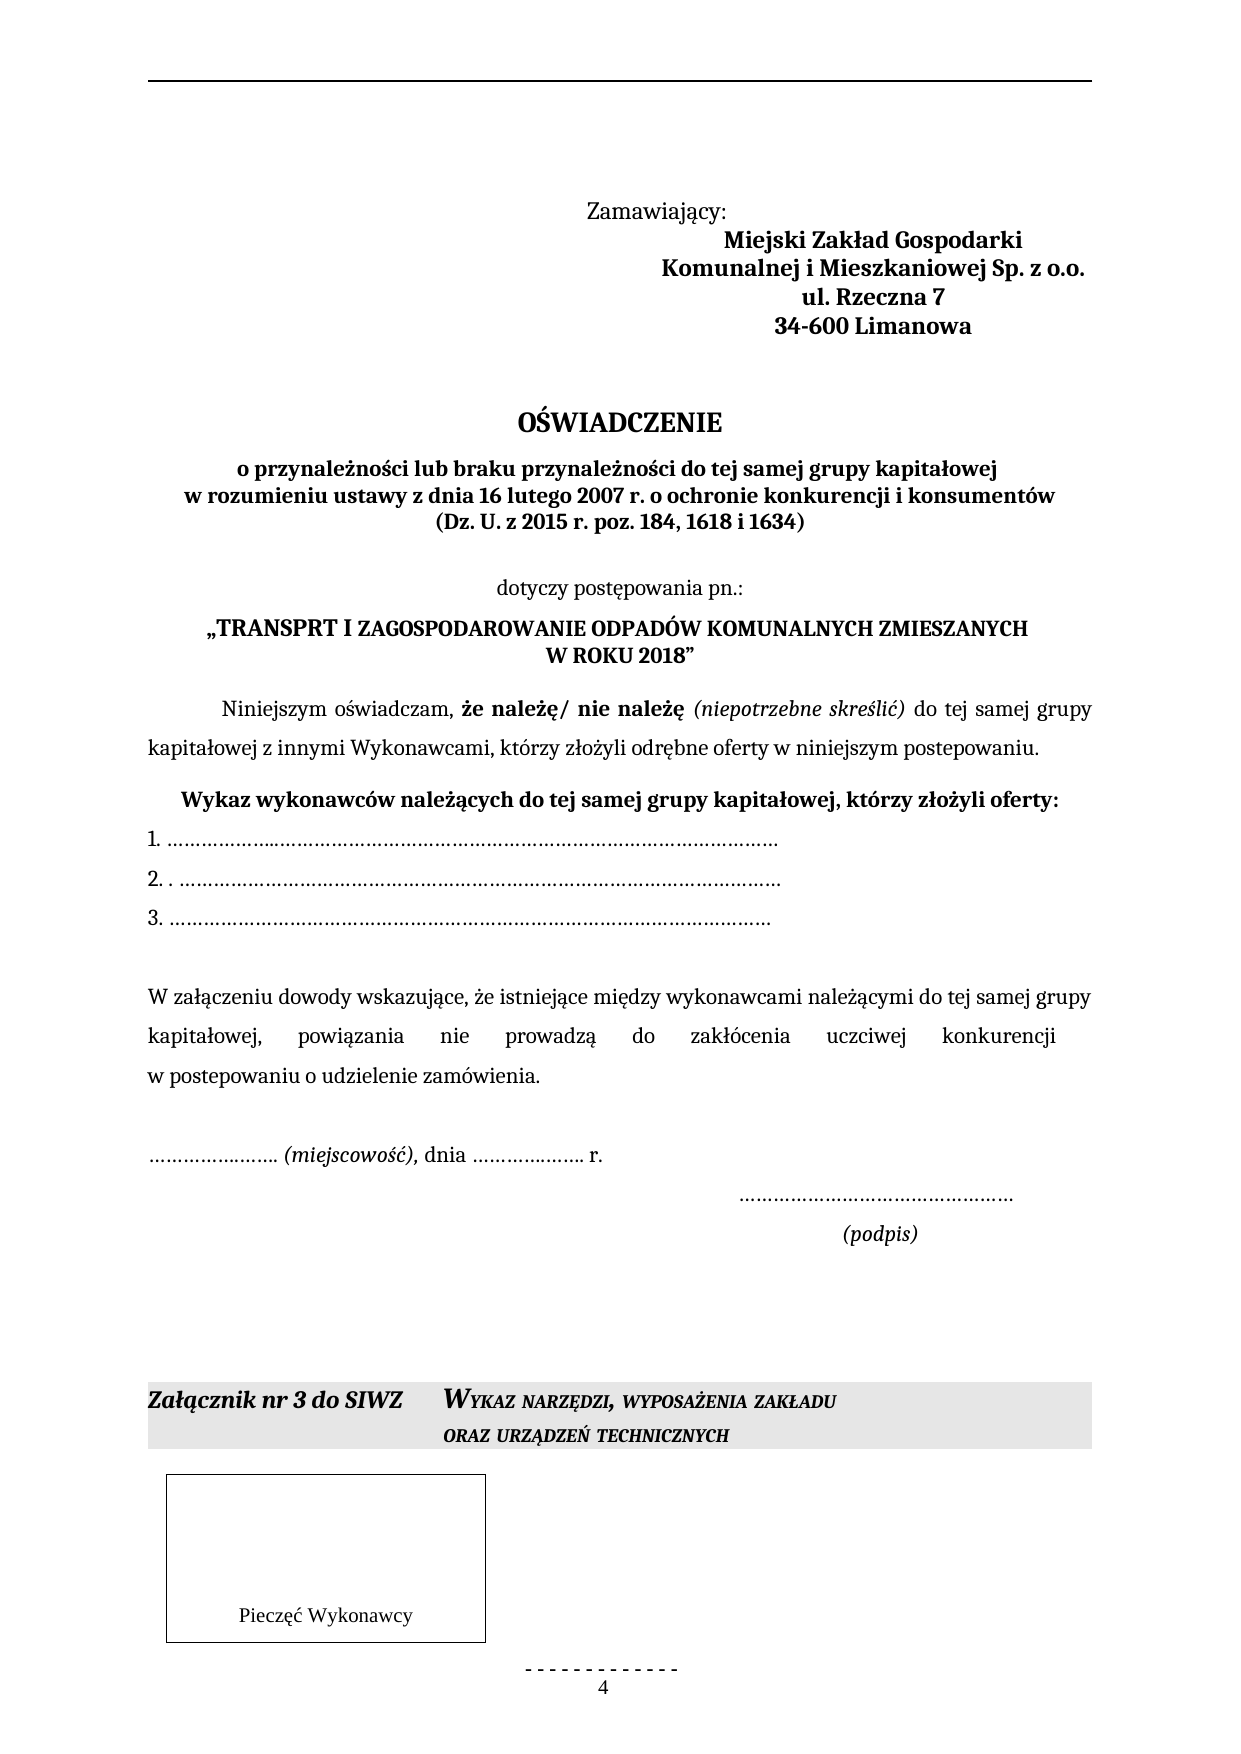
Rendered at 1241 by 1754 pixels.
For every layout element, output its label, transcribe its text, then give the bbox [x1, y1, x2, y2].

text dotyczy postępowania pn.: [148, 575, 1092, 601]
text w rozumieniu ustawy z dnia 16 lutego 2007 r. o ochronie konkurencji i konsumentów [148, 482, 1092, 509]
text 34-600 Limanowa [654, 312, 1092, 341]
text (podpis) [738, 1221, 1092, 1247]
text Miejski Zakład Gospodarki Komunalnej i Mieszkaniowej Sp. z o.o. [654, 226, 1092, 283]
text 1. ………………..…………………………………………………………………………… [148, 826, 1092, 852]
text Niniejszym oświadczam, że należę/ nie należę (niepotrzebne skreślić) do tej samej grupy kapitałowej z innymi Wykonawcami, którzy złożyli odrębne oferty w niniejszym postepowaniu. [148, 696, 1092, 761]
text Pieczęć Wykonawcy [182, 1603, 469, 1627]
text …………….……. (miejscowość), dnia ………….……. r. [148, 1142, 1092, 1168]
text OŚWIADCZENIE [148, 406, 1092, 439]
text ………………………………………… [148, 1181, 1092, 1208]
text W załączeniu dowody wskazujące, że istniejące między wykonawcami należącymi do tej samej grupy kapitałowej, powiązania nie prowadzą do zakłócenia uczciwej konkurencji w postepowaniu o udzielenie zamówienia. [148, 984, 1092, 1089]
text (Dz. U. z 2015 r. poz. 184, 1618 i 1634) [148, 509, 1092, 535]
text Zamawiający: [129, 197, 1092, 226]
text ul. Rzeczna 7 [654, 283, 1092, 312]
text oraz urządzeń technicznych [148, 1416, 1092, 1449]
text Załącznik nr 3 do SIWZ Wykaz narzędzi, wyposażenia zakładu [148, 1382, 1092, 1416]
text „TRANSPRT I ZAGOSPODAROWANIE ODPADÓW KOMUNALNYCH ZMIESZANYCH [148, 614, 1092, 643]
text W ROKU 2018” [148, 643, 1092, 669]
text o przynależności lub braku przynależności do tej samej grupy kapitałowej [148, 456, 1092, 482]
text Wykaz wykonawców należących do tej samej grupy kapitałowej, którzy złożyli oferty: [148, 787, 1092, 813]
text 2. . …………………………………………………………………………………………… [148, 865, 1092, 892]
text 3. …………………………………………………………………………………………… [148, 905, 1092, 931]
